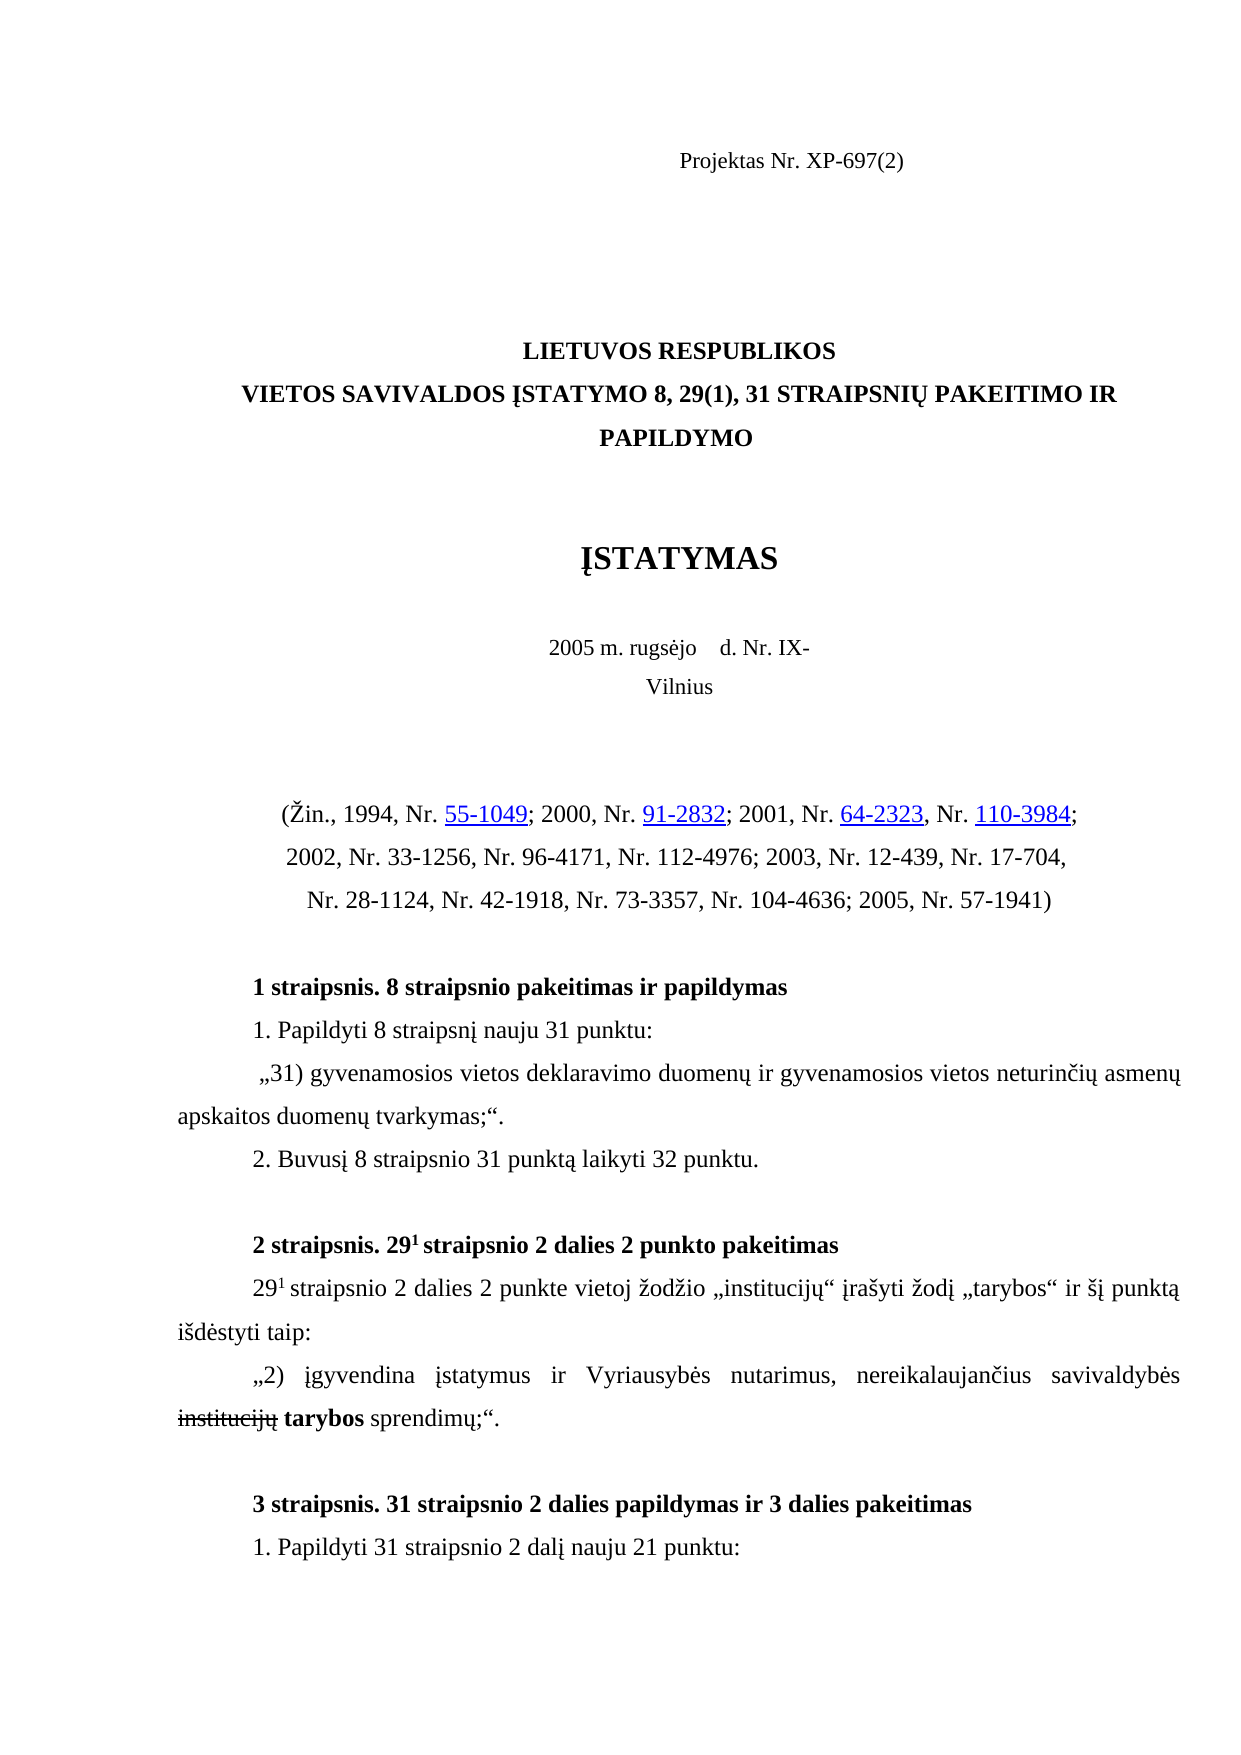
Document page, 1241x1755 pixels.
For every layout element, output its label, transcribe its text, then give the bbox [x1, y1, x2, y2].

text Projektas Nr. XP-697(2) [679, 147, 1181, 173]
text Nr. 28-1124, Nr. 42-1918, Nr. 73-3357, Nr. 104-4636; 2005, Nr. 57-1941) [177, 885, 1181, 914]
text 1. Papildyti 8 straipsnį nauju 31 punktu: [177, 1015, 1181, 1043]
text 2002, Nr. 33-1256, Nr. 96-4171, Nr. 112-4976; 2003, Nr. 12-439, Nr. 17-704, [177, 842, 1181, 871]
text „31) gyvenamosios vietos deklaravimo duomenų ir gyvenamosios vietos neturinčių asmenų apskaitos duomenų tvarkymas;“. [177, 1058, 1181, 1130]
text 1 straipsnis. 8 straipsnio pakeitimas ir papildymas [177, 972, 1181, 1000]
text 1. Papildyti 31 straipsnio 2 dalį nauju 21 punktu: [177, 1532, 1181, 1561]
text 2005 m. rugsėjo d. Nr. IX- [177, 634, 1181, 660]
text LIETUVOS RESPUBLIKOS [177, 336, 1181, 365]
text 2 straipsnis. 291 straipsnio 2 dalies 2 punkto pakeitimas [177, 1230, 1181, 1259]
text „2) įgyvendina įstatymus ir Vyriausybės nutarimus, nereikalaujančius savivaldybės institucijų tarybos sprendimų;“. [177, 1360, 1181, 1432]
text 291 straipsnio 2 dalies 2 punkte vietoj žodžio „institucijų“ įrašyti žodį „tarybos“ ir šį punktą išdėstyti taip: [177, 1273, 1181, 1345]
text (Žin., 1994, Nr. 55-1049; 2000, Nr. 91-2832; 2001, Nr. 64-2323, Nr. 110-3984; [177, 799, 1181, 828]
text 2. Buvusį 8 straipsnio 31 punktą laikyti 32 punktu. [177, 1144, 1181, 1173]
text ĮSTATYMAS [177, 538, 1181, 576]
text 3 straipsnis. 31 straipsnio 2 dalies papildymas ir 3 dalies pakeitimas [177, 1489, 1181, 1518]
text Vilnius [177, 673, 1181, 699]
text VIETOS SAVIVALDOS ĮSTATYMO 8, 29(1), 31 STRAIPSNIŲ PAKEITIMO IR PAPILDYMO [177, 379, 1181, 451]
